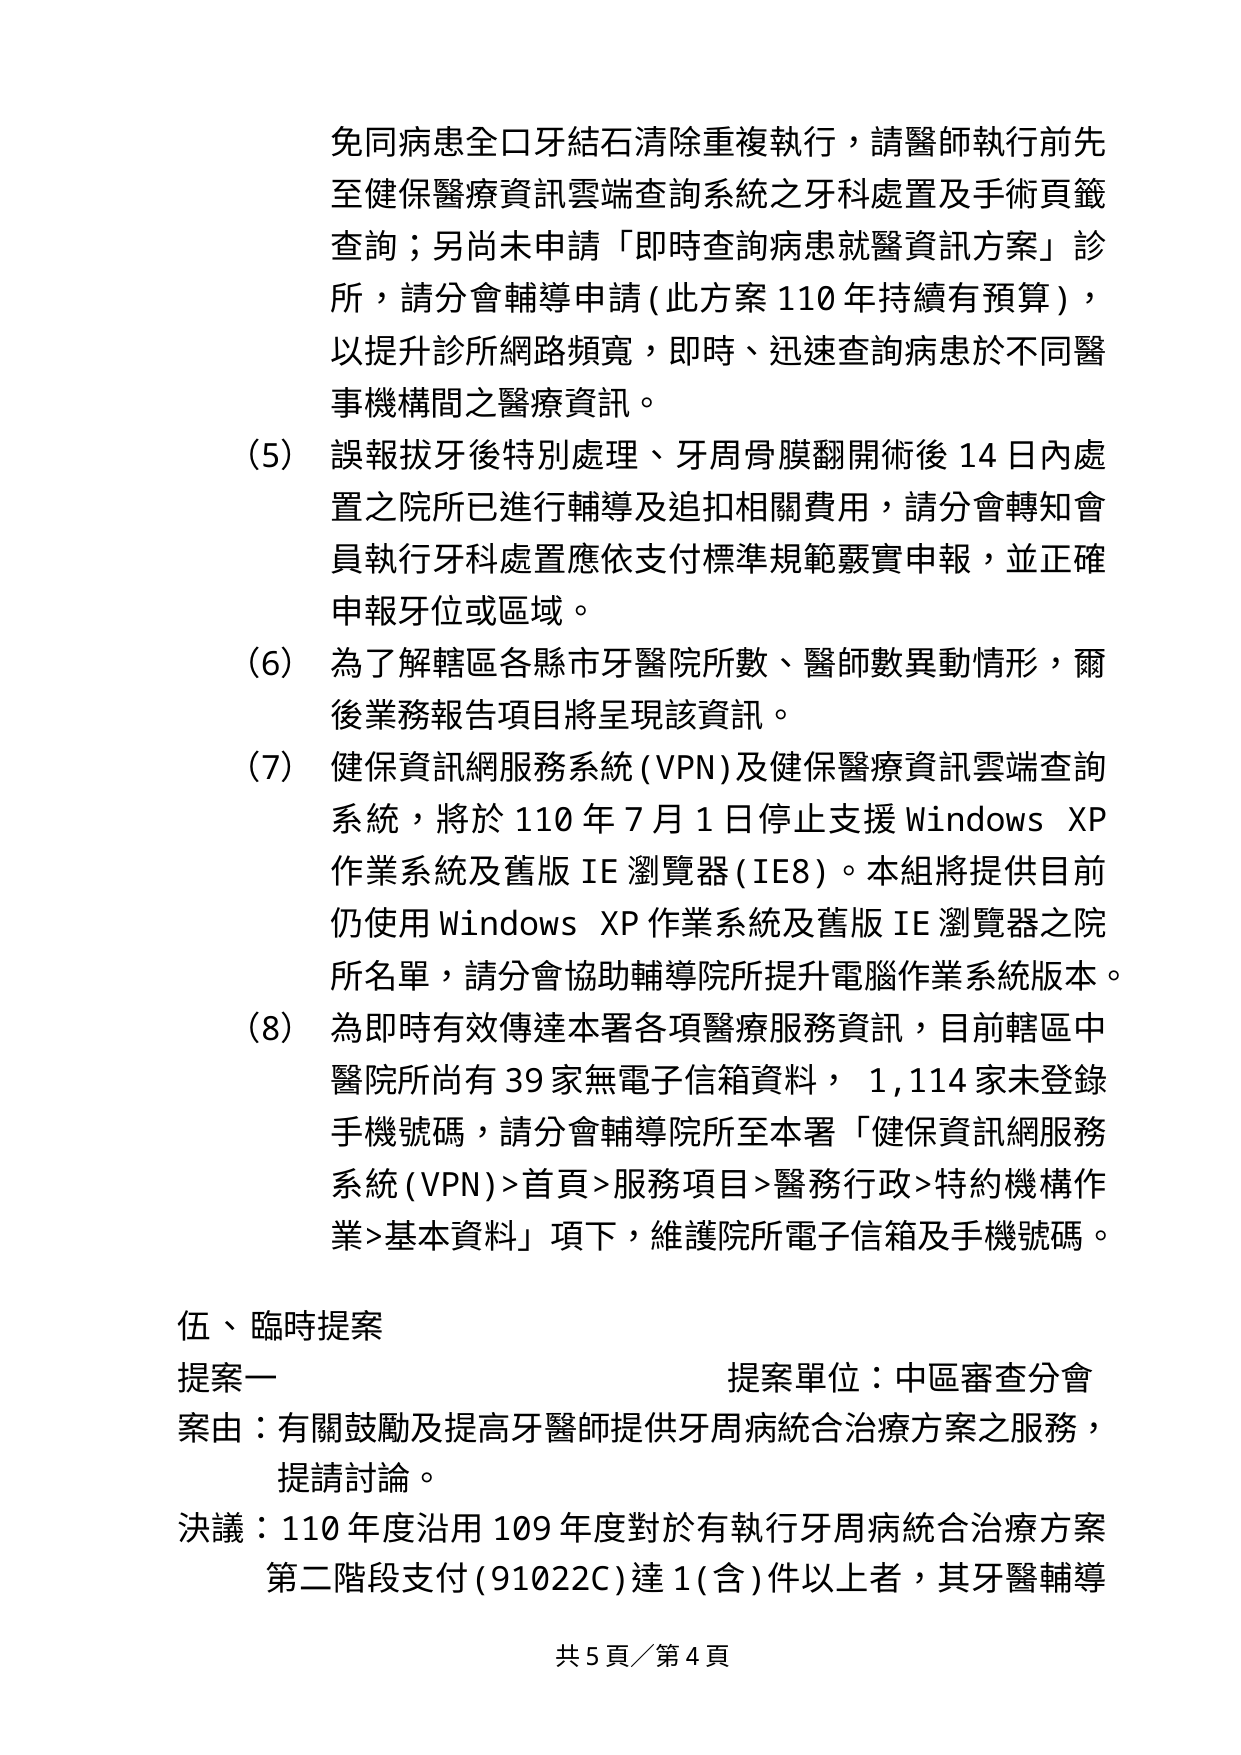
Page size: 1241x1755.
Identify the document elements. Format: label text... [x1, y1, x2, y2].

text 伍、臨時提案 [177, 1296, 1107, 1348]
text 案由：有關鼓勵及提高牙醫師提供牙周病統合治療方案之服務，提請討論。 [177, 1400, 1107, 1500]
list 誤報拔牙後特別處理、牙周骨膜翻開術後14日內處置之院所已進行輔導及追扣相關費用，請分會轉知會員執行牙科處置應依支付標準規範覈實申報，並正確申報牙位或區域。 [227, 425, 1107, 633]
list 健保資訊網服務系統(VPN)及健保醫療資訊雲端查詢系統，將於110年7月1日停止支援Windows XP作業系統及舊版IE瀏覽器(IE8)。本組將提供目前仍使用Windows XP作業系統及舊版IE瀏覽器之院所名單，請分會協助輔導院所提升電腦作業系統版本。 [227, 737, 1107, 998]
text 決議：110年度沿用109年度對於有執行牙周病統合治療方案第二階段支付(91022C)達1(含)件以上者，其牙醫輔導 [177, 1500, 1107, 1600]
list 為即時有效傳達本署各項醫療服務資訊，目前轄區中醫院所尚有39家無電子信箱資料， 1,114家未登錄手機號碼，請分會輔導院所至本署「健保資訊網服務系統(VPN)>首頁>服務項目>醫務行政>特約機構作業>基本資料」項下，維護院所電子信箱及手機號碼。 [227, 998, 1107, 1258]
text 提案一 提案單位：中區審查分會 [177, 1348, 1107, 1400]
list 為了解轄區各縣市牙醫院所數、醫師數異動情形，爾後業務報告項目將呈現該資訊。 [227, 633, 1107, 737]
list 免同病患全口牙結石清除重複執行，請醫師執行前先至健保醫療資訊雲端查詢系統之牙科處置及手術頁籤查詢；另尚未申請「即時查詢病患就醫資訊方案」診所，請分會輔導申請(此方案110年持續有預算)，以提升診所網路頻寬，即時、迅速查詢病患於不同醫事機構間之醫療資訊。 [227, 112, 1107, 425]
